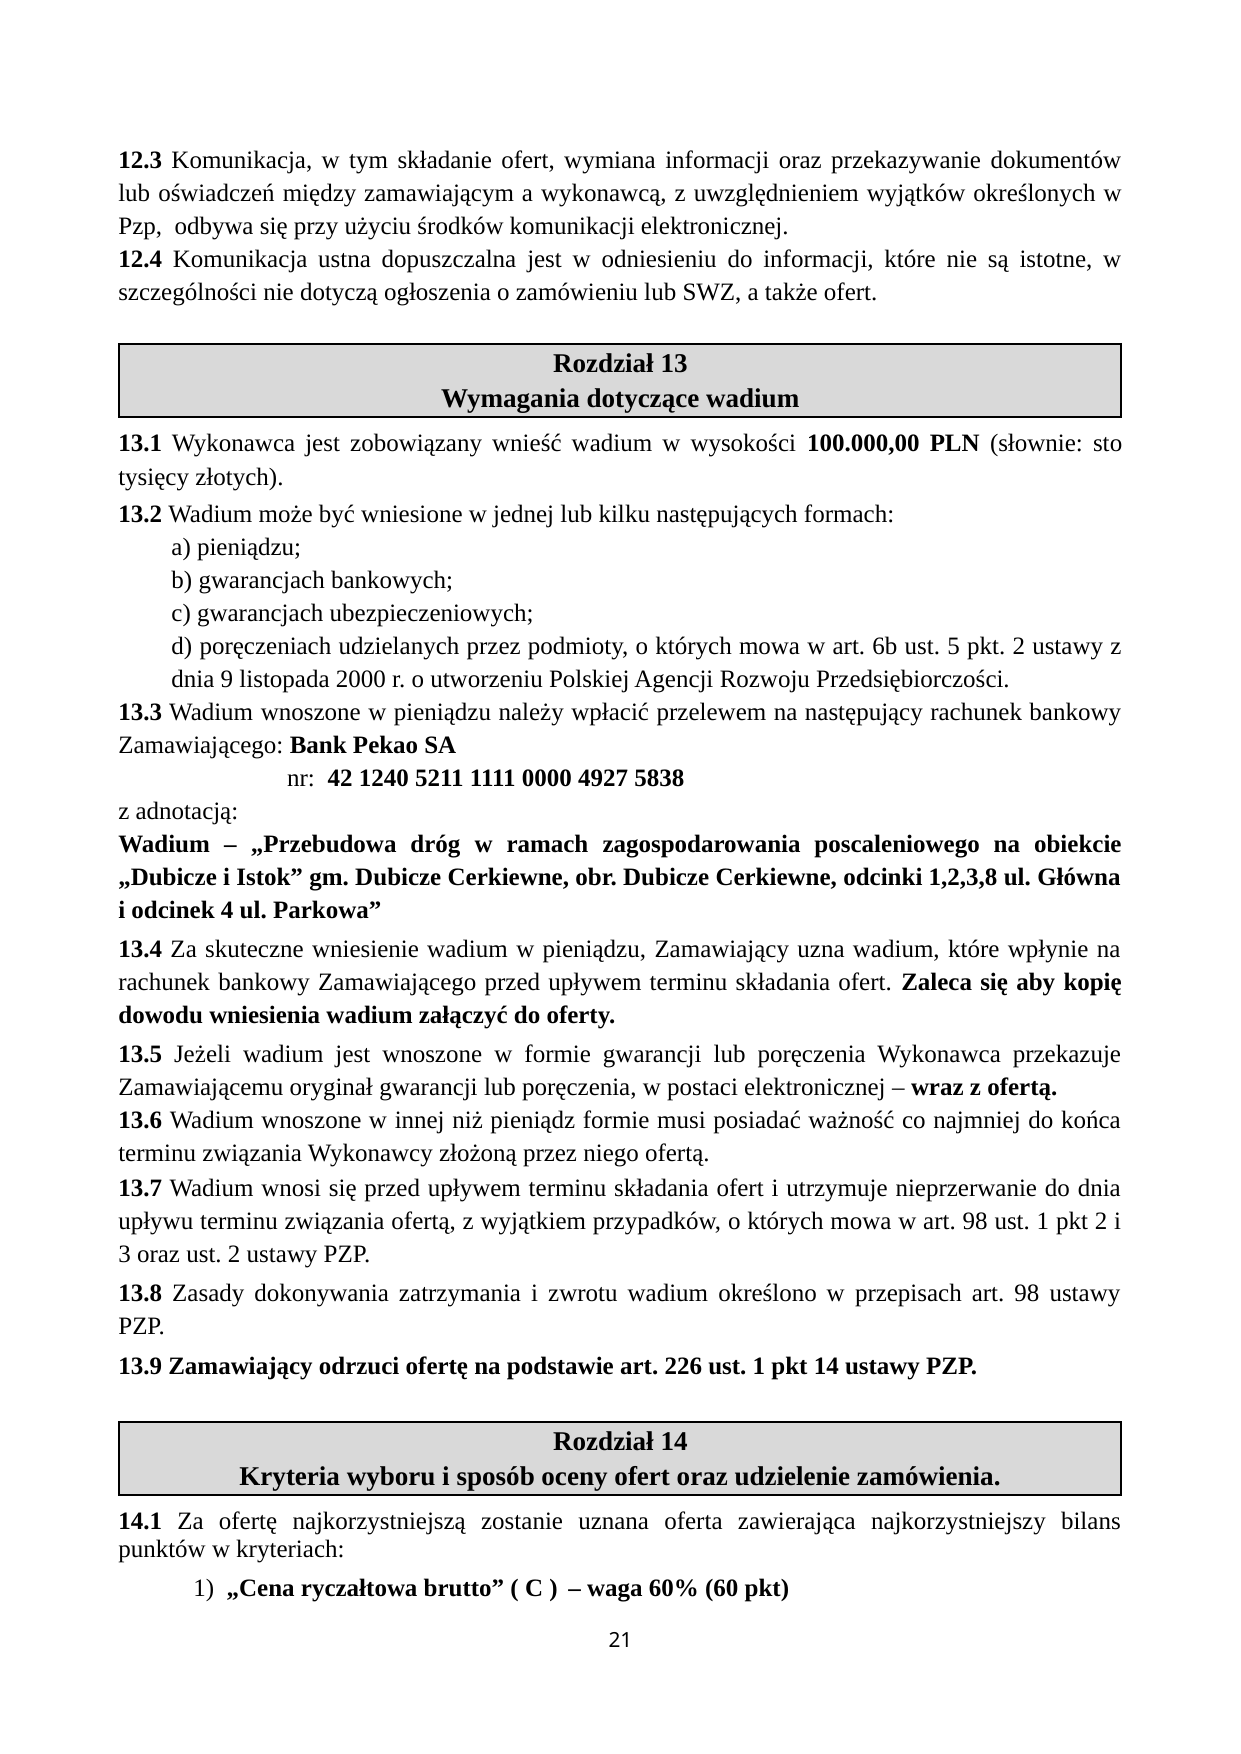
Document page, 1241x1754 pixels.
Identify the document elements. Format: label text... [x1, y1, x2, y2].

text Wymagania dotyczące wadium [120, 378, 1120, 416]
list nr: 42 1240 5211 1111 0000 4927 5838 [118, 763, 1122, 792]
text d) poręczeniach udzielanych przez podmioty, o których mowa w art. 6b ust. 5 pkt. 2 ustawy z dnia 9 listopada 2000 r. o utworzeniu Polskiej Agencji Rozwoju Przedsiębiorczości. [171, 631, 1122, 693]
list 13.7 Wadium wnosi się przed upływem terminu składania ofert i utrzymuje nieprzerwanie do dnia upływu terminu związania ofertą, z wyjątkiem przypadków, o których mowa w art. 98 ust. 1 pkt 2 i 3 oraz ust. 2 ustawy PZP. [118, 1173, 1122, 1268]
list 13.3 Wadium wnoszone w pieniądzu należy wpłacić przelewem na następujący rachunek bankowy Zamawiającego: Bank Pekao SA [118, 697, 1122, 759]
text 14.1 Za ofertę najkorzystniejszą zostanie uznana oferta zawierająca najkorzystniejszy bilans punktów w kryteriach: [118, 1506, 1122, 1563]
list z adnotacją: [118, 796, 1122, 825]
text 12.4 Komunikacja ustna dopuszczalna jest w odniesieniu do informacji, które nie są istotne, w szczególności nie dotyczą ogłoszenia o zamówieniu lub SWZ, a także ofert. [118, 244, 1122, 306]
text a) pieniądzu; [171, 532, 1122, 561]
text Kryteria wyboru i sposób oceny ofert oraz udzielenie zamówienia. [120, 1456, 1120, 1494]
list 13.4 Za skuteczne wniesienie wadium w pieniądzu, Zamawiający uzna wadium, które wpłynie na rachunek bankowy Zamawiającego przed upływem terminu składania ofert. Zaleca się aby kopię dowodu wniesienia wadium załączyć do oferty. [118, 934, 1122, 1029]
text 12.3 Komunikacja, w tym składanie ofert, wymiana informacji oraz przekazywanie dokumentów lub oświadczeń między zamawiającym a wykonawcą, z uwzględnieniem wyjątków określonych w Pzp, odbywa się przy użyciu środków komunikacji elektronicznej. [118, 145, 1122, 239]
text b) gwarancjach bankowych; [171, 565, 1122, 593]
list 13.1 Wykonawca jest zobowiązany wnieść wadium w wysokości 100.000,00 PLN (słownie: sto tysięcy złotych). [118, 428, 1122, 490]
list 13.8 Zasady dokonywania zatrzymania i zwrotu wadium określono w przepisach art. 98 ustawy PZP. [118, 1278, 1122, 1340]
text 1) „Cena ryczałtowa brutto” ( C ) – waga 60% (60 pkt) [118, 1573, 1122, 1602]
text c) gwarancjach ubezpieczeniowych; [171, 598, 1122, 627]
text Rozdział 13 [120, 345, 1120, 378]
list 13.5 Jeżeli wadium jest wnoszone w formie gwarancji lub poręczenia Wykonawca przekazuje Zamawiającemu oryginał gwarancji lub poręczenia, w postaci elektronicznej – wraz z ofertą. [118, 1039, 1122, 1101]
list 13.9 Zamawiający odrzuci ofertę na podstawie art. 226 ust. 1 pkt 14 ustawy PZP. [118, 1351, 1122, 1379]
list 13.2 Wadium może być wniesione w jednej lub kilku następujących formach: [118, 499, 1122, 527]
text Rozdział 14 [120, 1423, 1120, 1456]
list 13.6 Wadium wnoszone w innej niż pieniądz formie musi posiadać ważność co najmniej do końca terminu związania Wykonawcy złożoną przez niego ofertą. [118, 1105, 1122, 1167]
list Wadium – „Przebudowa dróg w ramach zagospodarowania poscaleniowego na obiekcie „Dubicze i Istok” gm. Dubicze Cerkiewne, obr. Dubicze Cerkiewne, odcinki 1,2,3,8 ul. Główna i odcinek 4 ul. Parkowa” [118, 829, 1122, 924]
